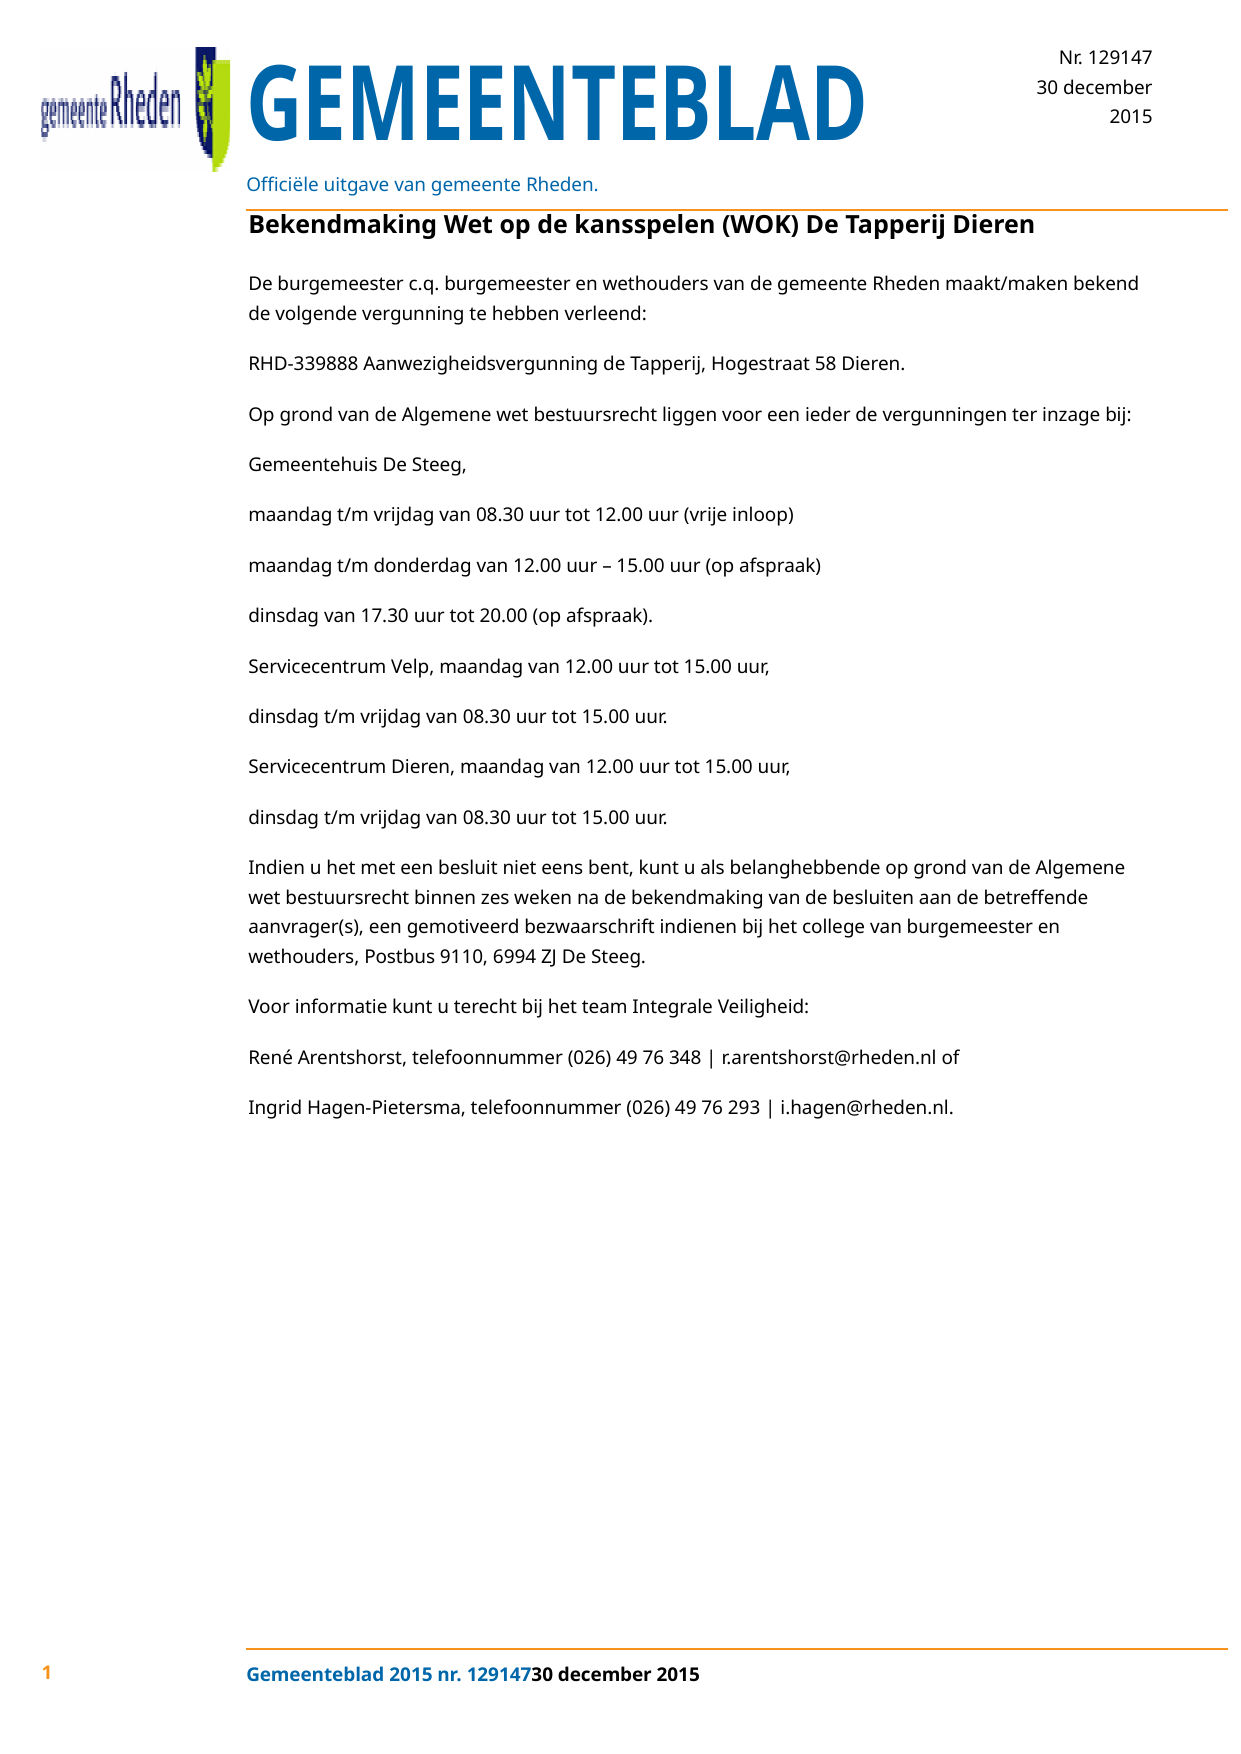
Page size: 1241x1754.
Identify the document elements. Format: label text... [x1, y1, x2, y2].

text Servicecentrum Velp, maandag van 12.00 uur tot 15.00 uur, [248, 653, 1152, 678]
picture [41, 47, 231, 172]
text Servicecentrum Dieren, maandag van 12.00 uur tot 15.00 uur, [248, 754, 1152, 779]
text Voor informatie kunt u terecht bij het team Integrale Veiligheid: [248, 994, 1152, 1019]
text René Arentshorst, telefoonnummer (026) 49 76 348 | r.arentshorst@rheden.nl of [248, 1044, 1152, 1070]
text Bekendmaking Wet op de kansspelen (WOK) De Tapperij Dieren [248, 211, 1152, 241]
text Ingrid Hagen-Pietersma, telefoonnummer (026) 49 76 293 | i.hagen@rheden.nl. [248, 1094, 1152, 1120]
text dinsdag t/m vrijdag van 08.30 uur tot 15.00 uur. [248, 804, 1152, 830]
text maandag t/m donderdag van 12.00 uur – 15.00 uur (op afspraak) [248, 552, 1152, 578]
text maandag t/m vrijdag van 08.30 uur tot 12.00 uur (vrije inloop) [248, 502, 1152, 527]
text RHD-339888 Aanwezigheidsvergunning de Tapperij, Hogestraat 58 Dieren. [248, 350, 1152, 376]
text Gemeentehuis De Steeg, [248, 451, 1152, 477]
text Op grond van de Algemene wet bestuursrecht liggen voor een ieder de vergunningen ter inzage bij: [248, 401, 1152, 426]
text De burgemeester c.q. burgemeester en wethouders van de gemeente Rheden maakt/maken bekend de volgende vergunning te hebben verleend: [248, 270, 1152, 326]
text dinsdag t/m vrijdag van 08.30 uur tot 15.00 uur. [248, 703, 1152, 729]
text dinsdag van 17.30 uur tot 20.00 (op afspraak). [248, 602, 1152, 628]
text Indien u het met een besluit niet eens bent, kunt u als belanghebbende op grond van de Algemene wet bestuursrecht binnen zes weken na de bekendmaking van de besluiten aan de betreffende aanvrager(s), een gemotiveerd bezwaarschrift indienen bij het college van burgemeester en wethouders, Postbus 9110, 6994 ZJ De Steeg. [248, 854, 1152, 969]
